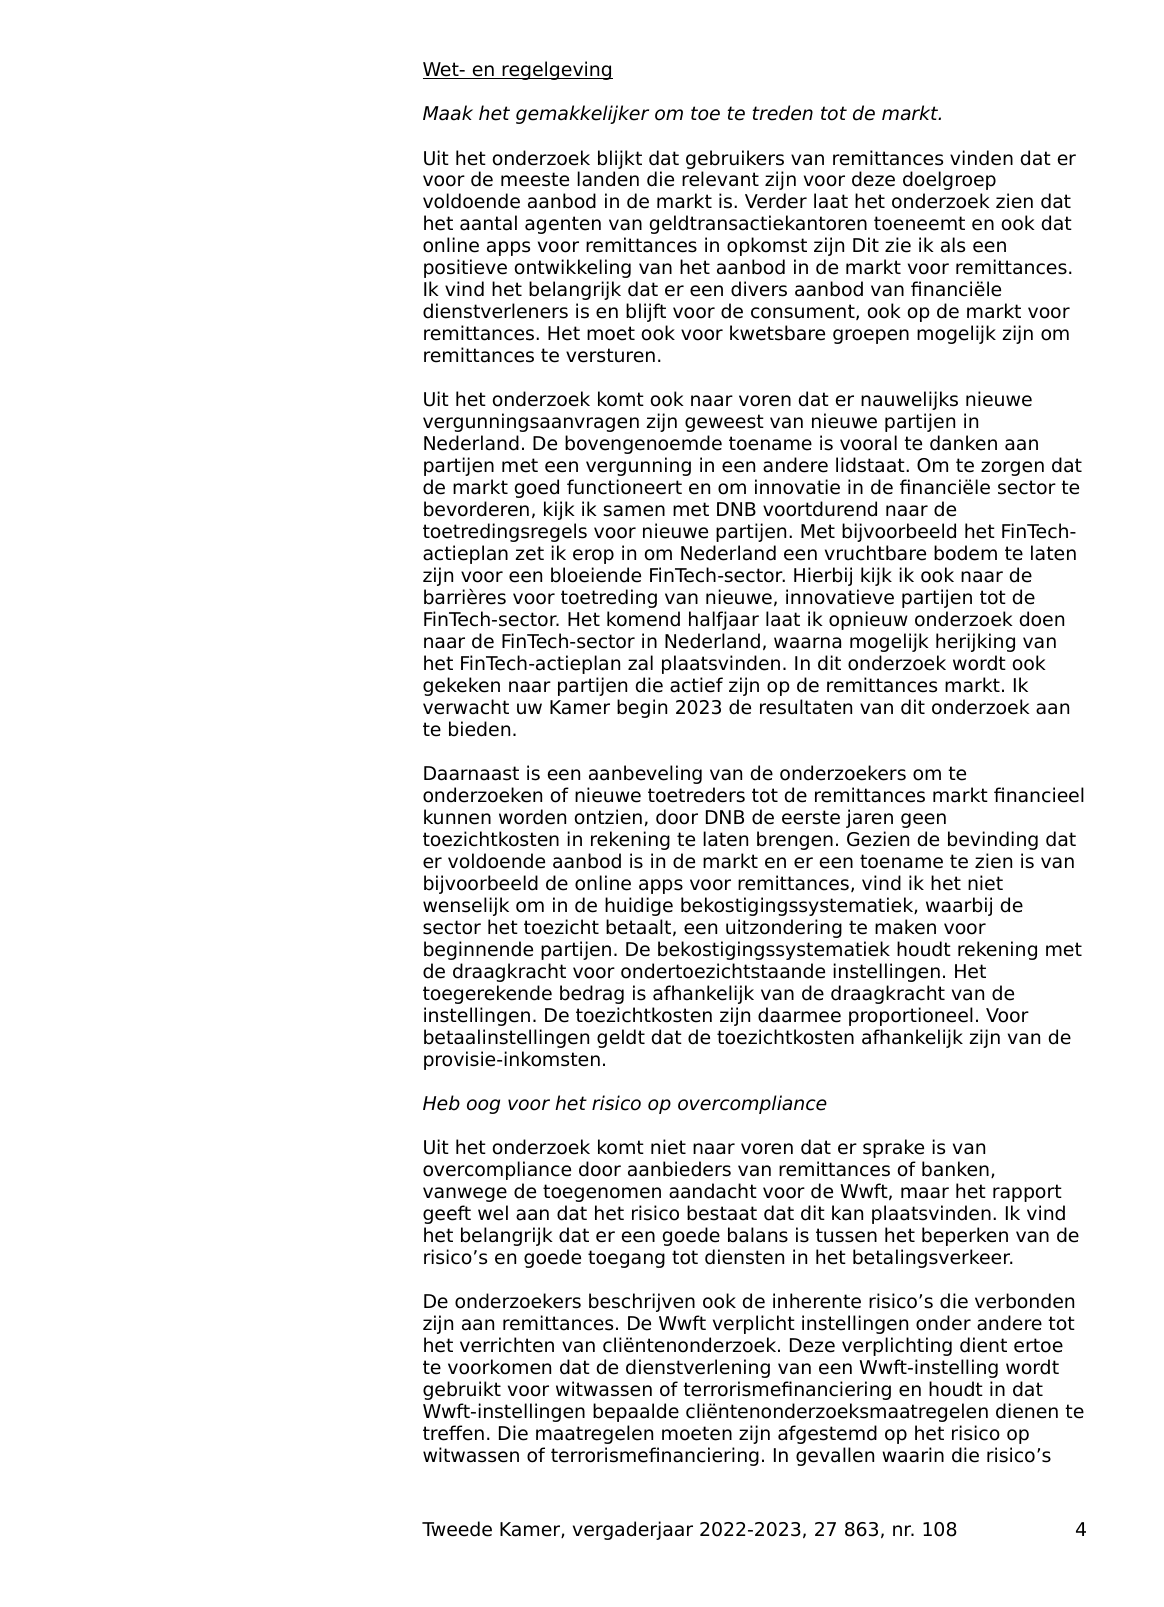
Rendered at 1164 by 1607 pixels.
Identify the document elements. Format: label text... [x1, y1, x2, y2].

subtitle Maak het gemakkelijker om toe te treden tot de markt. [422, 103, 1087, 125]
text De onderzoekers beschrijven ook de inherente risico’s die verbonden zijn aan remittances. De Wwft verplicht instellingen onder andere tot het verrichten van cliëntenonderzoek. Deze verplichting dient ertoe te voorkomen dat de dienstverlening van een Wwft-instelling wordt gebruikt voor witwassen of terrorismefinanciering en houdt in dat Wwft-instellingen bepaalde cliëntenonderzoeksmaatregelen dienen te treffen. Die maatregelen moeten zijn afgestemd op het risico op witwassen of terrorismefinanciering. In gevallen waarin die risico’s [422, 1291, 1087, 1467]
text Daarnaast is een aanbeveling van de onderzoekers om te onderzoeken of nieuwe toetreders tot de remittances markt financieel kunnen worden ontzien, door DNB de eerste jaren geen toezichtkosten in rekening te laten brengen. Gezien de bevinding dat er voldoende aanbod is in de markt en er een toename te zien is van bijvoorbeeld de online apps voor remittances, vind ik het niet wenselijk om in de huidige bekostigingssystematiek, waarbij de sector het toezicht betaalt, een uitzondering te maken voor beginnende partijen. De bekostigingssystematiek houdt rekening met de draagkracht voor ondertoezichtstaande instellingen. Het toegerekende bedrag is afhankelijk van de draagkracht van de instellingen. De toezichtkosten zijn daarmee proportioneel. Voor betaalinstellingen geldt dat de toezichtkosten afhankelijk zijn van de provisie-inkomsten. [422, 763, 1087, 1071]
subtitle Wet- en regelgeving [422, 59, 1087, 81]
text Uit het onderzoek komt ook naar voren dat er nauwelijks nieuwe vergunningsaanvragen zijn geweest van nieuwe partijen in Nederland. De bovengenoemde toename is vooral te danken aan partijen met een vergunning in een andere lidstaat. Om te zorgen dat de markt goed functioneert en om innovatie in de financiële sector te bevorderen, kijk ik samen met DNB voortdurend naar de toetredingsregels voor nieuwe partijen. Met bijvoorbeeld het FinTech-actieplan zet ik erop in om Nederland een vruchtbare bodem te laten zijn voor een bloeiende FinTech-sector. Hierbij kijk ik ook naar de barrières voor toetreding van nieuwe, innovatieve partijen tot de FinTech-sector. Het komend halfjaar laat ik opnieuw onderzoek doen naar de FinTech-sector in Nederland, waarna mogelijk herijking van het FinTech-actieplan zal plaatsvinden. In dit onderzoek wordt ook gekeken naar partijen die actief zijn op de remittances markt. Ik verwacht uw Kamer begin 2023 de resultaten van dit onderzoek aan te bieden. [422, 389, 1087, 741]
subtitle Heb oog voor het risico op overcompliance [422, 1093, 1087, 1115]
text Uit het onderzoek blijkt dat gebruikers van remittances vinden dat er voor de meeste landen die relevant zijn voor deze doelgroep voldoende aanbod in de markt is. Verder laat het onderzoek zien dat het aantal agenten van geldtransactiekantoren toeneemt en ook dat online apps voor remittances in opkomst zijn Dit zie ik als een positieve ontwikkeling van het aanbod in de markt voor remittances. Ik vind het belangrijk dat er een divers aanbod van financiële dienstverleners is en blijft voor de consument, ook op de markt voor remittances. Het moet ook voor kwetsbare groepen mogelijk zijn om remittances te versturen. [422, 147, 1087, 367]
text Uit het onderzoek komt niet naar voren dat er sprake is van overcompliance door aanbieders van remittances of banken, vanwege de toegenomen aandacht voor de Wwft, maar het rapport geeft wel aan dat het risico bestaat dat dit kan plaatsvinden. Ik vind het belangrijk dat er een goede balans is tussen het beperken van de risico’s en goede toegang tot diensten in het betalingsverkeer. [422, 1137, 1087, 1269]
